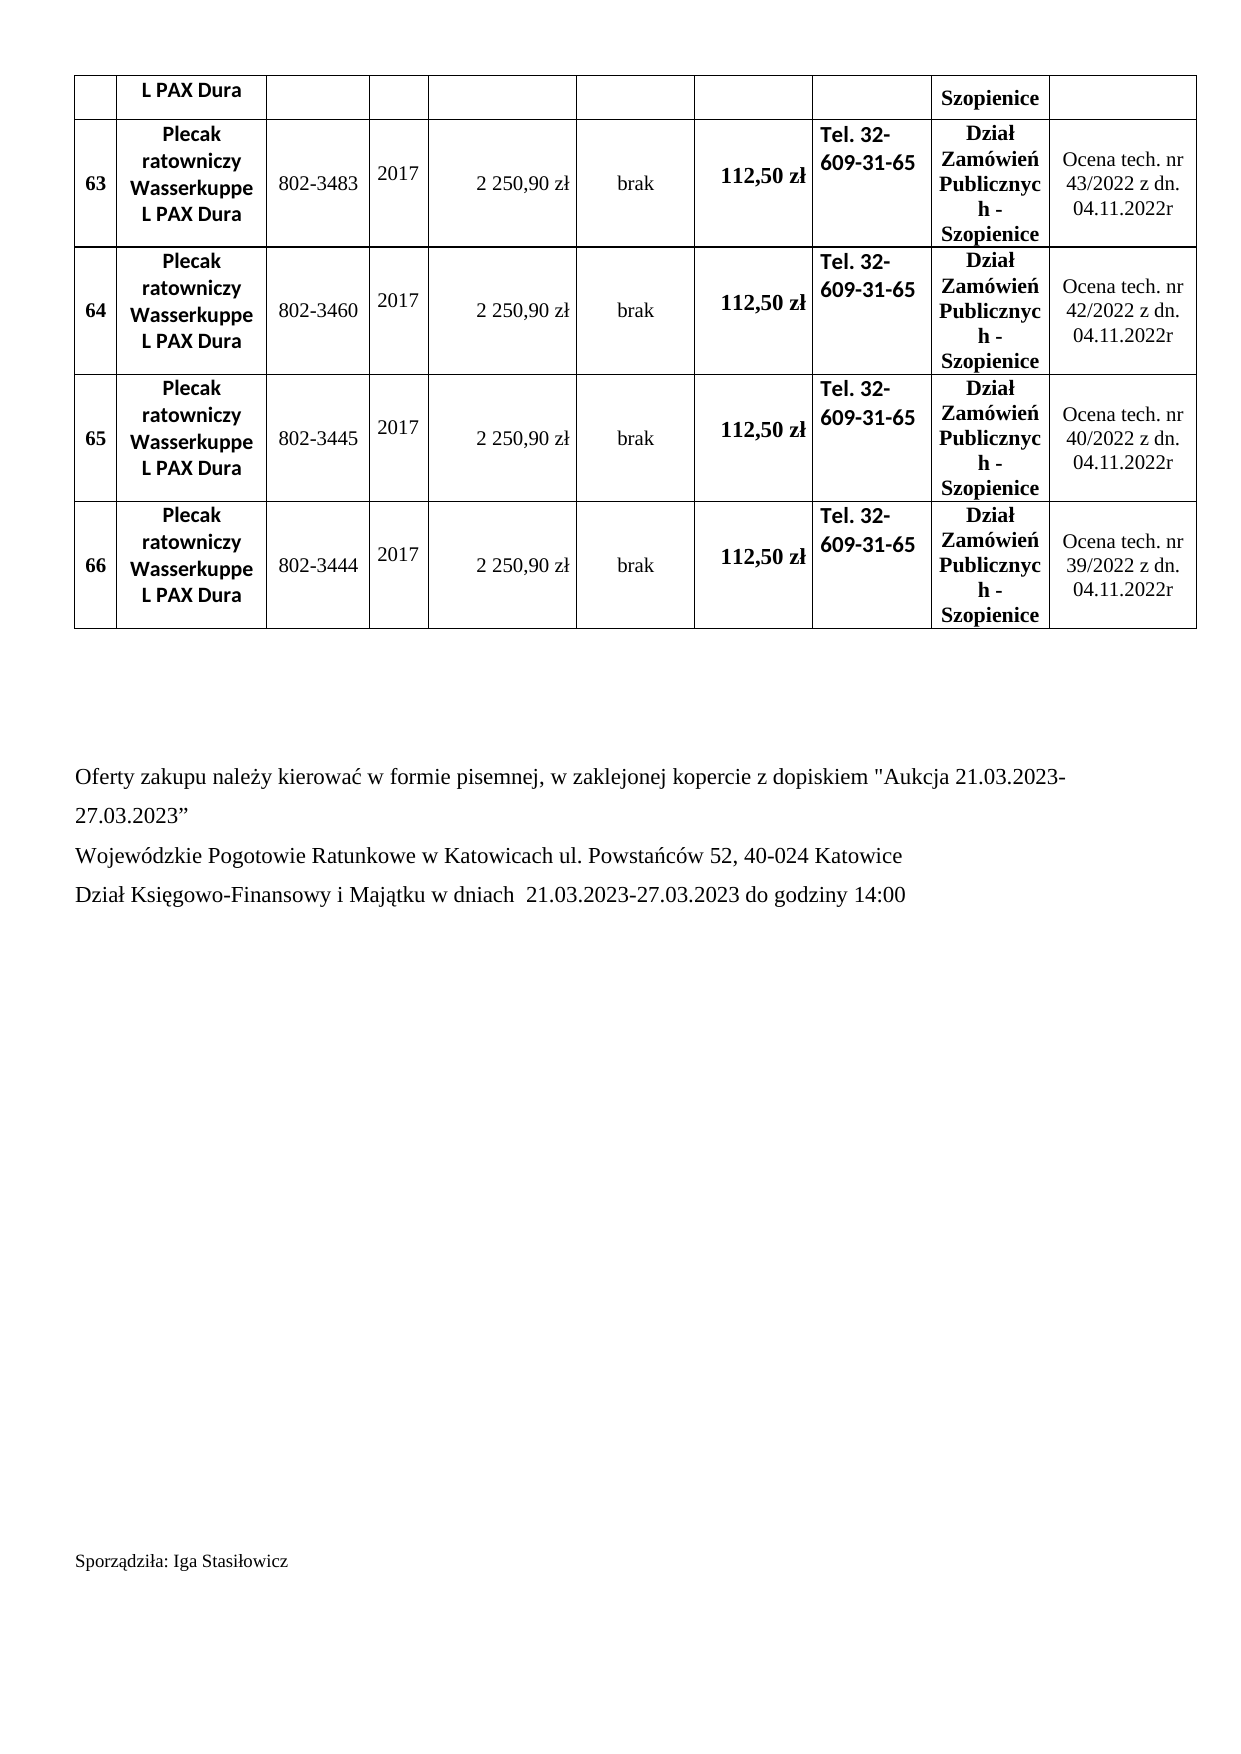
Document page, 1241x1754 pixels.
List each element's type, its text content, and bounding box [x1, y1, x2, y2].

table_cell Dział Zamówień Publicznych - Szopienice [932, 502, 1049, 628]
table_cell Ocena tech. nr 43/2022 z dn. 04.11.2022r [1050, 120, 1196, 246]
text Oferty zakupu należy kierować w formie pisemnej, w zaklejonej kopercie z dopiskiem "Aukcja 21.03.2023-27.03.2023” [75, 763, 1165, 829]
table_cell Ocena tech. nr 42/2022 z dn. 04.11.2022r [1050, 248, 1196, 373]
table_cell 2 250,90 zł [429, 248, 576, 373]
text Wojewódzkie Pogotowie Ratunkowe w Katowicach ul. Powstańców 52, 40-024 Katowice [75, 842, 1165, 868]
table_cell 802-3445 [267, 375, 369, 501]
text Dział Księgowo-Finansowy i Majątku w dniach 21.03.2023-27.03.2023 do godziny 14:00 [75, 881, 1165, 908]
table_cell [370, 76, 428, 119]
table_cell [813, 76, 931, 119]
table_cell 112,50 zł [695, 248, 812, 373]
table_cell [429, 76, 576, 119]
table_cell 2017 [370, 375, 428, 501]
table_cell Plecak ratowniczy Wasserkuppe L PAX Dura [117, 120, 266, 246]
table_cell 112,50 zł [695, 502, 812, 628]
table_cell 65 [75, 375, 116, 501]
table_cell 2017 [370, 120, 428, 246]
table_cell Tel. 32-609-31-65 [813, 248, 931, 373]
table_cell 802-3444 [267, 502, 369, 628]
table_cell 802-3483 [267, 120, 369, 246]
table_cell brak [577, 502, 694, 628]
table_cell Dział Zamówień Publicznych - Szopienice [932, 248, 1049, 373]
table_cell Ocena tech. nr 40/2022 z dn. 04.11.2022r [1050, 375, 1196, 501]
table_cell 63 [75, 120, 116, 246]
table_cell Tel. 32-609-31-65 [813, 375, 931, 501]
table_cell 2017 [370, 502, 428, 628]
table_cell Plecak ratowniczy Wasserkuppe L PAX Dura [117, 502, 266, 628]
table_cell brak [577, 375, 694, 501]
table_cell 66 [75, 502, 116, 628]
table_cell [75, 76, 116, 119]
table_cell [267, 76, 369, 119]
table_cell 802-3460 [267, 248, 369, 373]
table_cell brak [577, 248, 694, 373]
table_cell [577, 76, 694, 119]
table_cell 2 250,90 zł [429, 375, 576, 501]
table_cell Plecak ratowniczy Wasserkuppe L PAX Dura [117, 248, 266, 373]
table_cell - Szopienice [932, 76, 1049, 119]
table_cell Tel. 32-609-31-65 [813, 120, 931, 246]
table_cell brak [577, 120, 694, 246]
text Sporządziła: Iga Stasiłowicz [75, 1550, 1165, 1572]
table_cell L PAX Dura [117, 76, 266, 119]
table_cell 112,50 zł [695, 375, 812, 501]
table_cell 64 [75, 248, 116, 373]
table_cell Tel. 32-609-31-65 [813, 502, 931, 628]
table_cell 2 250,90 zł [429, 120, 576, 246]
table_cell 2017 [370, 248, 428, 373]
table_cell Ocena tech. nr 39/2022 z dn. 04.11.2022r [1050, 502, 1196, 628]
table_cell Plecak ratowniczy Wasserkuppe L PAX Dura [117, 375, 266, 501]
table_cell Dział Zamówień Publicznych - Szopienice [932, 375, 1049, 501]
table_cell [1050, 76, 1196, 119]
table_cell 112,50 zł [695, 120, 812, 246]
table_cell 2 250,90 zł [429, 502, 576, 628]
table_cell Dział Zamówień Publicznych - Szopienice [932, 120, 1049, 246]
table_cell [695, 76, 812, 119]
